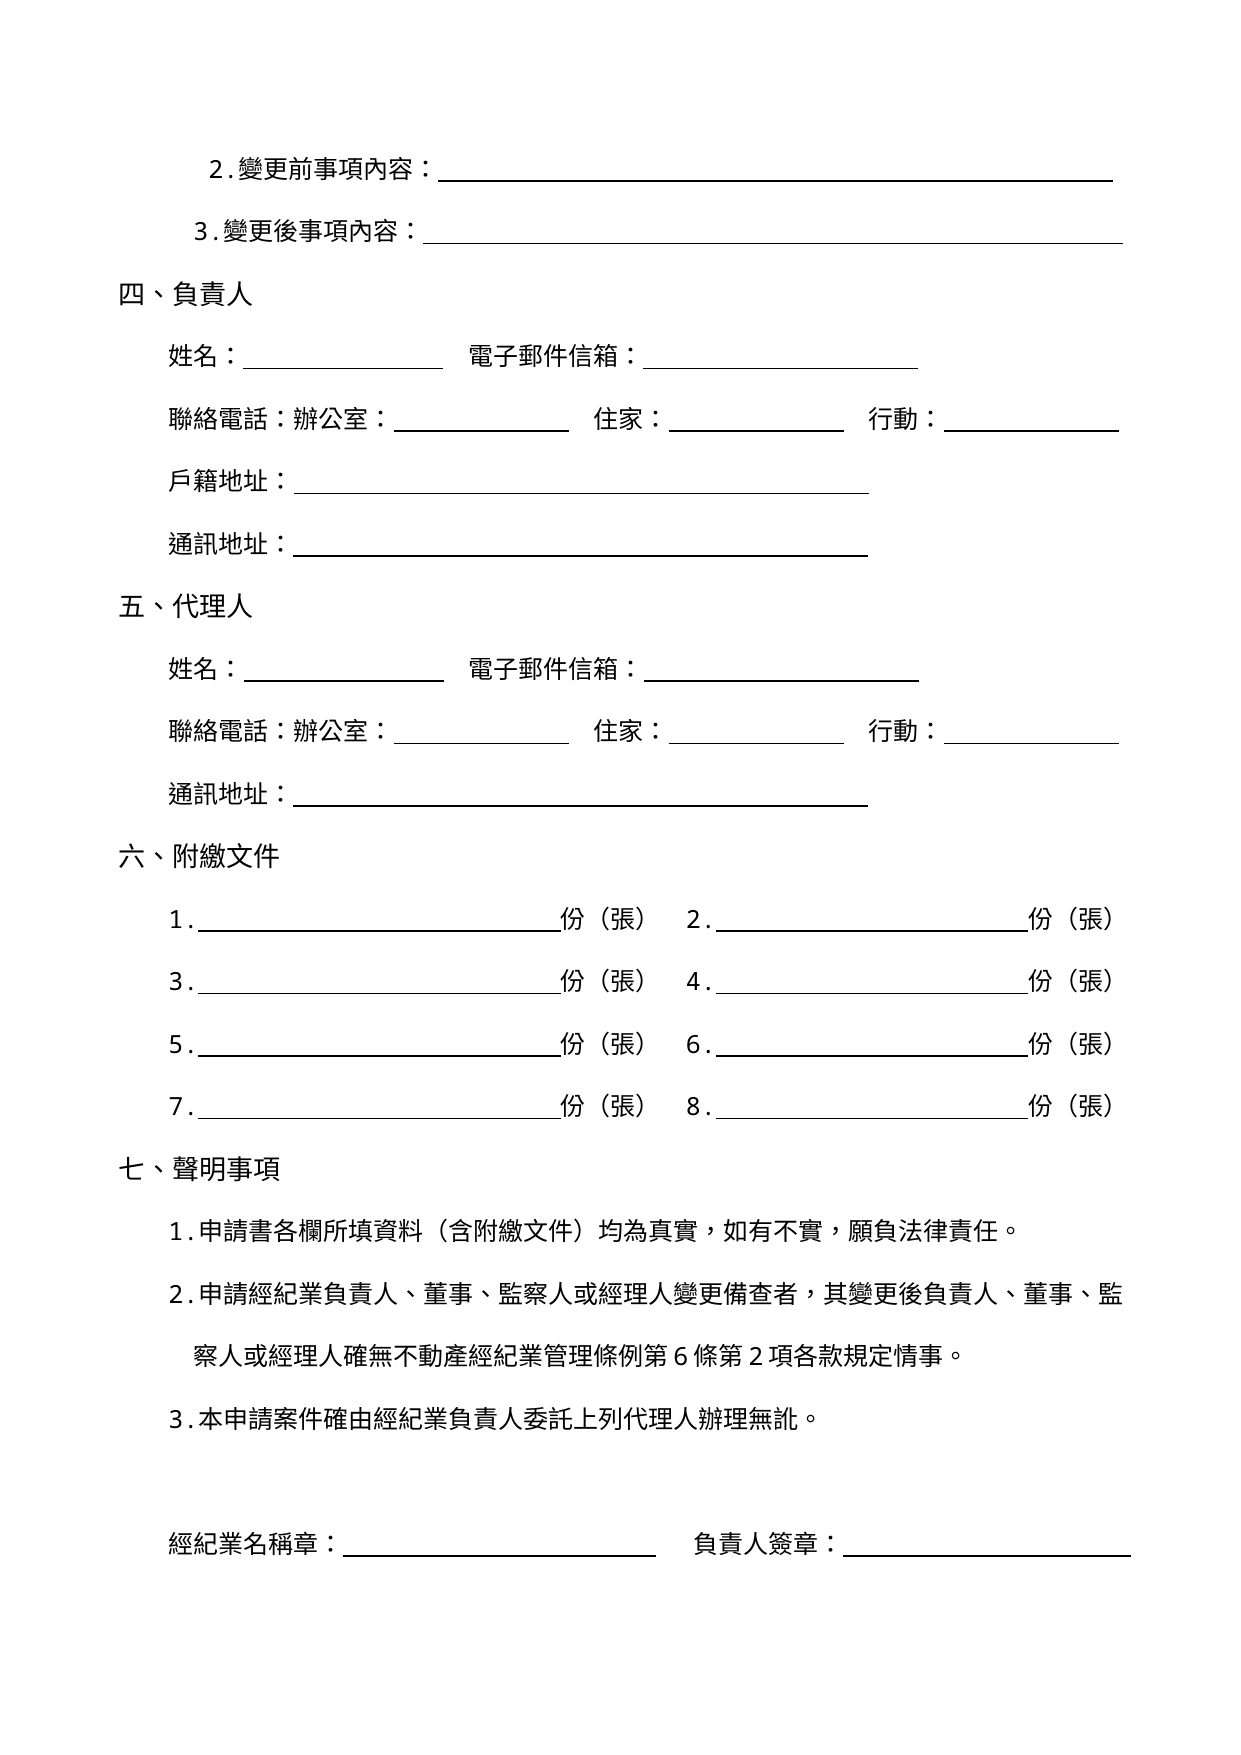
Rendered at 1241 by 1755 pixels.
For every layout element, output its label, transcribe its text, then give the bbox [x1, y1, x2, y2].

text 2.申請經紀業負責人、董事、監察人或經理人變更備查者，其變更後負責人、董事、監察人或經理人確無不動產經紀業管理條例第6條第2項各款規定情事。 [168, 1251, 1137, 1376]
text 通訊地址： [168, 501, 1137, 563]
text 1.申請書各欄所填資料（含附繳文件）均為真實，如有不實，願負法律責任。 [168, 1188, 1137, 1251]
text 經紀業名稱章： 負責人簽章： [168, 1501, 1137, 1563]
text 3.變更後事項內容： [193, 188, 1137, 251]
text 3. 份（張） 4. 份（張） [168, 938, 1137, 1001]
text 5. 份（張） 6. 份（張） [168, 1001, 1137, 1063]
text 四、負責人 [118, 251, 1137, 313]
text 六、附繳文件 [118, 813, 1137, 876]
text 五、代理人 [118, 563, 1137, 626]
text 七、聲明事項 [118, 1126, 1137, 1188]
text 7. 份（張） 8. 份（張） [168, 1063, 1137, 1126]
text 聯絡電話：辦公室： 住家： 行動： [168, 376, 1137, 438]
text 戶籍地址： [168, 438, 1137, 501]
text 姓名： 電子郵件信箱： [168, 626, 1137, 688]
text 聯絡電話：辦公室： 住家： 行動： [168, 688, 1137, 751]
text 通訊地址： [168, 751, 1137, 813]
text 1. 份（張） 2. 份（張） [168, 876, 1137, 938]
text 3.本申請案件確由經紀業負責人委託上列代理人辦理無訛。 [168, 1376, 1137, 1438]
text 2.變更前事項內容： [118, 126, 1137, 188]
text 姓名： 電子郵件信箱： [168, 313, 1137, 376]
